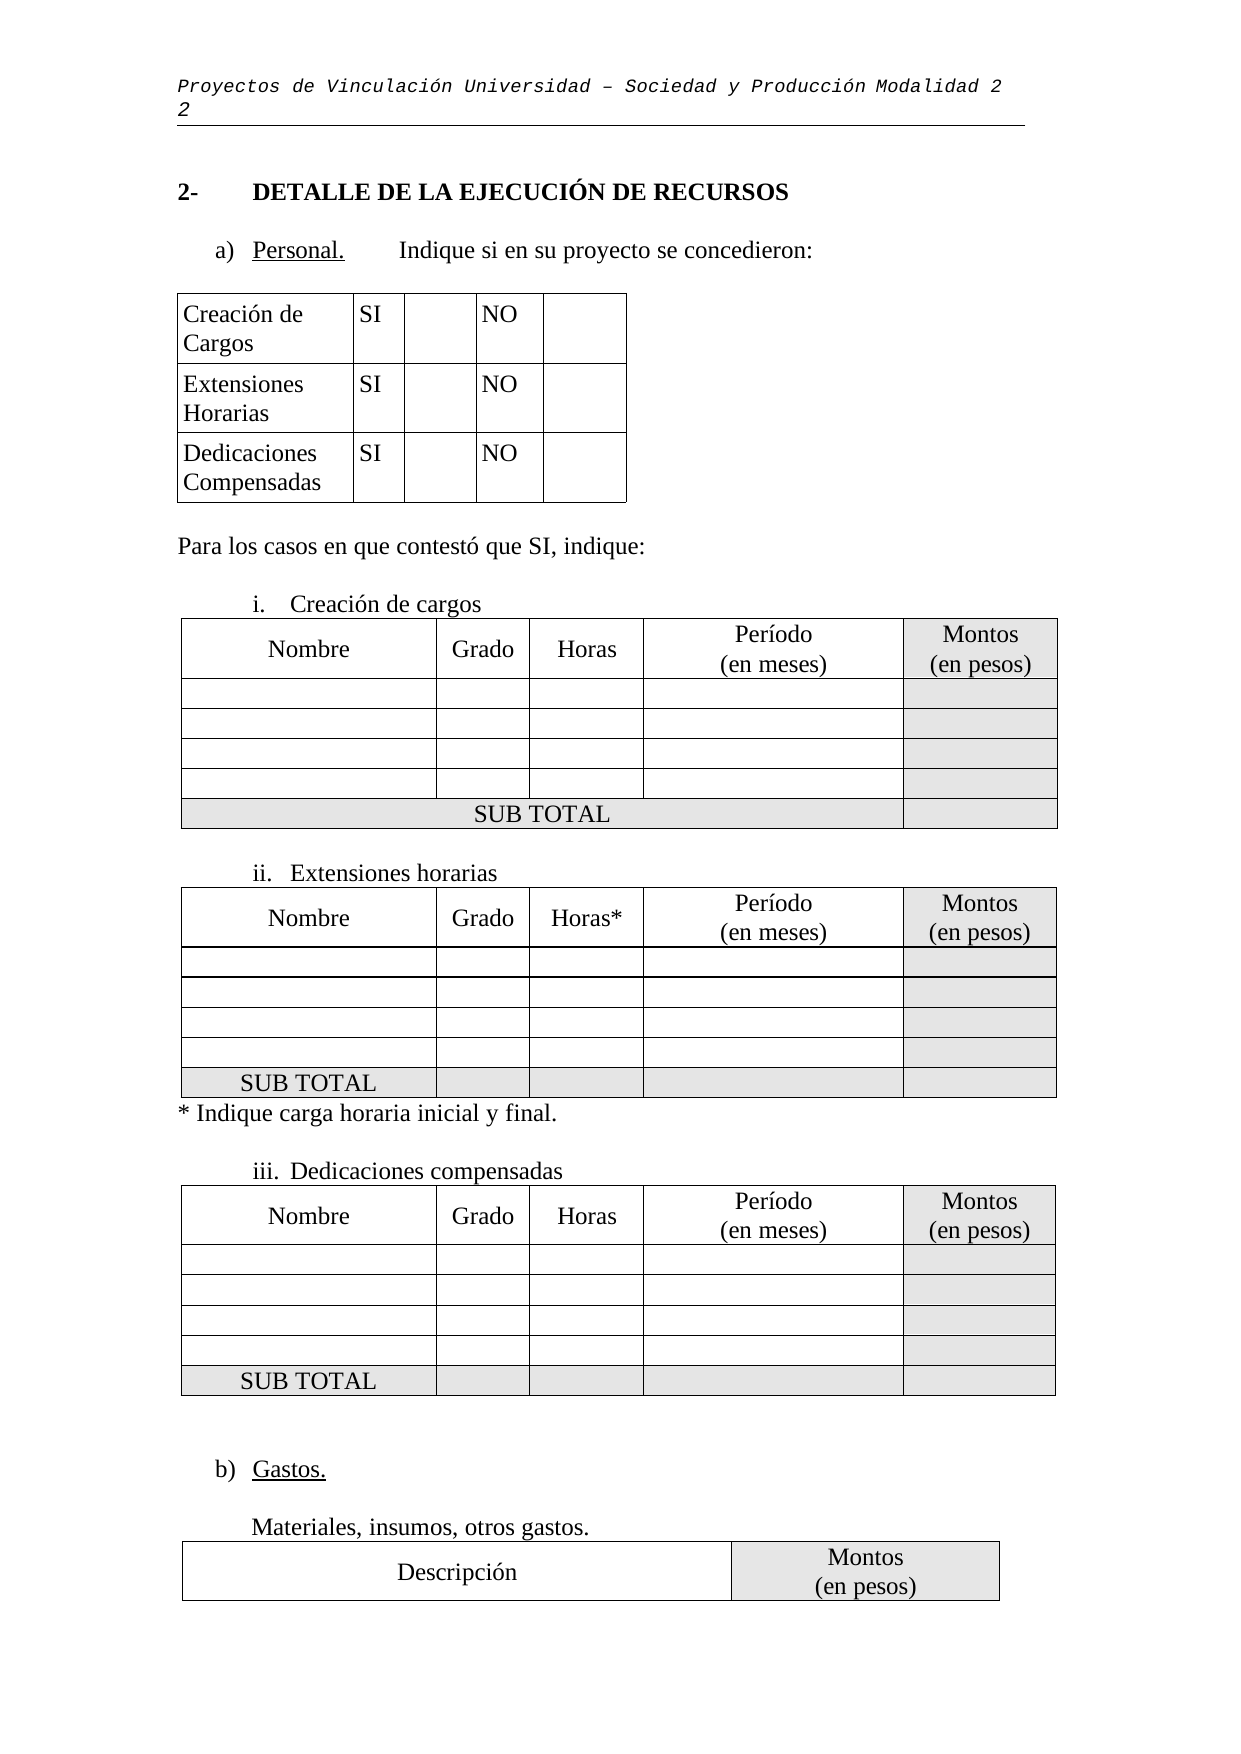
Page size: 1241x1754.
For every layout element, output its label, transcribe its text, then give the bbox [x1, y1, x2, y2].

table_cell [405, 433, 476, 502]
table_cell [530, 1366, 643, 1395]
table_cell [904, 1336, 1055, 1365]
table_header Período (en meses) [644, 1186, 903, 1244]
table_cell [437, 978, 529, 1007]
table_cell [644, 1336, 903, 1365]
table_header Horas [530, 619, 643, 677]
table_header [544, 294, 626, 363]
table_cell [530, 679, 643, 708]
table_header Horas [530, 1186, 643, 1244]
table_header Nombre [182, 619, 436, 677]
table_header Horas* [530, 888, 643, 946]
table_cell SI [354, 433, 404, 502]
table_header Período (en meses) [644, 888, 903, 946]
table_cell Dedicaciones Compensadas [178, 433, 353, 502]
table_cell [544, 433, 626, 502]
table_cell SI [354, 364, 404, 432]
table_cell [644, 679, 903, 708]
table_header Creación de Cargos [178, 294, 353, 363]
table_cell [904, 1366, 1055, 1395]
table_cell [644, 978, 903, 1007]
table_cell [904, 1008, 1056, 1037]
table_header Grado [437, 888, 529, 946]
list Personal. Indique si en su proyecto se concedieron: [215, 235, 1063, 264]
table_cell [530, 1306, 643, 1334]
table_cell [530, 1336, 643, 1365]
list DETALLE DE LA EJECUCIÓN DE RECURSOS [177, 177, 1063, 206]
table_cell [644, 1306, 903, 1334]
table_cell [182, 1306, 436, 1334]
table_cell [530, 1068, 643, 1097]
table_cell [530, 739, 643, 768]
table_cell [437, 1366, 529, 1395]
table_cell [644, 948, 903, 976]
table_cell [904, 1068, 1056, 1097]
table_cell [437, 1306, 529, 1334]
table_cell [644, 1275, 903, 1304]
table_cell [437, 1245, 529, 1274]
table_cell [437, 739, 529, 768]
table_cell [182, 679, 436, 708]
table_header NO [477, 294, 543, 363]
list Dedicaciones compensadas [252, 1156, 1063, 1185]
table_cell [437, 1038, 529, 1067]
table_cell [904, 1306, 1055, 1334]
table_cell [182, 1275, 436, 1304]
table_cell [437, 1275, 529, 1304]
table_header Nombre [182, 888, 436, 946]
table_header Montos (en pesos) [732, 1542, 999, 1600]
text * Indique carga horaria inicial y final. [177, 1098, 1063, 1127]
table_cell [530, 769, 643, 798]
table_cell [644, 709, 903, 738]
table_header [405, 294, 476, 363]
table_cell NO [477, 433, 543, 502]
table_cell [437, 1008, 529, 1037]
table_cell [437, 769, 529, 798]
table_cell [904, 709, 1057, 738]
table_cell [904, 739, 1057, 768]
table_cell [904, 769, 1057, 798]
table_cell [644, 1245, 903, 1274]
table_cell [644, 1008, 903, 1037]
table_cell [530, 1008, 643, 1037]
table_cell [437, 679, 529, 708]
table_cell [904, 679, 1057, 708]
table_cell [182, 1245, 436, 1274]
table_cell [182, 769, 436, 798]
table_cell SUB TOTAL [182, 1068, 436, 1097]
table_header Período (en meses) [644, 619, 903, 677]
table_cell [904, 948, 1056, 976]
table_cell [437, 948, 529, 976]
table_cell [904, 1038, 1056, 1067]
table_header Descripción [183, 1542, 731, 1600]
table_header Montos (en pesos) [904, 888, 1056, 946]
table_cell [904, 978, 1056, 1007]
table_cell Extensiones Horarias [178, 364, 353, 432]
table_cell [182, 739, 436, 768]
table_cell [904, 799, 1057, 828]
table_cell [182, 1038, 436, 1067]
table_cell [437, 1336, 529, 1365]
table_cell [644, 1068, 903, 1097]
table_cell [530, 709, 643, 738]
table_cell [544, 364, 626, 432]
table_header Nombre [182, 1186, 436, 1244]
table_cell SUB TOTAL [182, 799, 903, 828]
table_header Grado [437, 619, 529, 677]
list Gastos. [215, 1454, 1063, 1483]
table_header Montos (en pesos) [904, 1186, 1055, 1244]
table_cell [644, 769, 903, 798]
table_header Grado [437, 1186, 529, 1244]
table_cell [182, 1336, 436, 1365]
table_cell NO [477, 364, 543, 432]
table_cell [530, 978, 643, 1007]
list Creación de cargos [252, 589, 1063, 618]
table_cell [530, 1038, 643, 1067]
table_cell [437, 709, 529, 738]
table_cell [182, 1008, 436, 1037]
table_cell [437, 1068, 529, 1097]
table_cell [405, 364, 476, 432]
table_header Montos (en pesos) [904, 619, 1057, 677]
table_cell [644, 1366, 903, 1395]
table_cell SUB TOTAL [182, 1366, 436, 1395]
text Materiales, insumos, otros gastos. [177, 1512, 1063, 1541]
table_cell [182, 978, 436, 1007]
table_cell [904, 1245, 1055, 1274]
table_cell [644, 1038, 903, 1067]
table_cell [904, 1275, 1055, 1304]
table_cell [644, 739, 903, 768]
table_cell [530, 1275, 643, 1304]
table_header SI [354, 294, 404, 363]
table_cell [530, 1245, 643, 1274]
table_cell [182, 948, 436, 976]
table_cell [530, 948, 643, 976]
text Para los casos en que contestó que SI, indique: [177, 531, 1063, 560]
table_cell [182, 709, 436, 738]
list Extensiones horarias [252, 858, 1063, 887]
